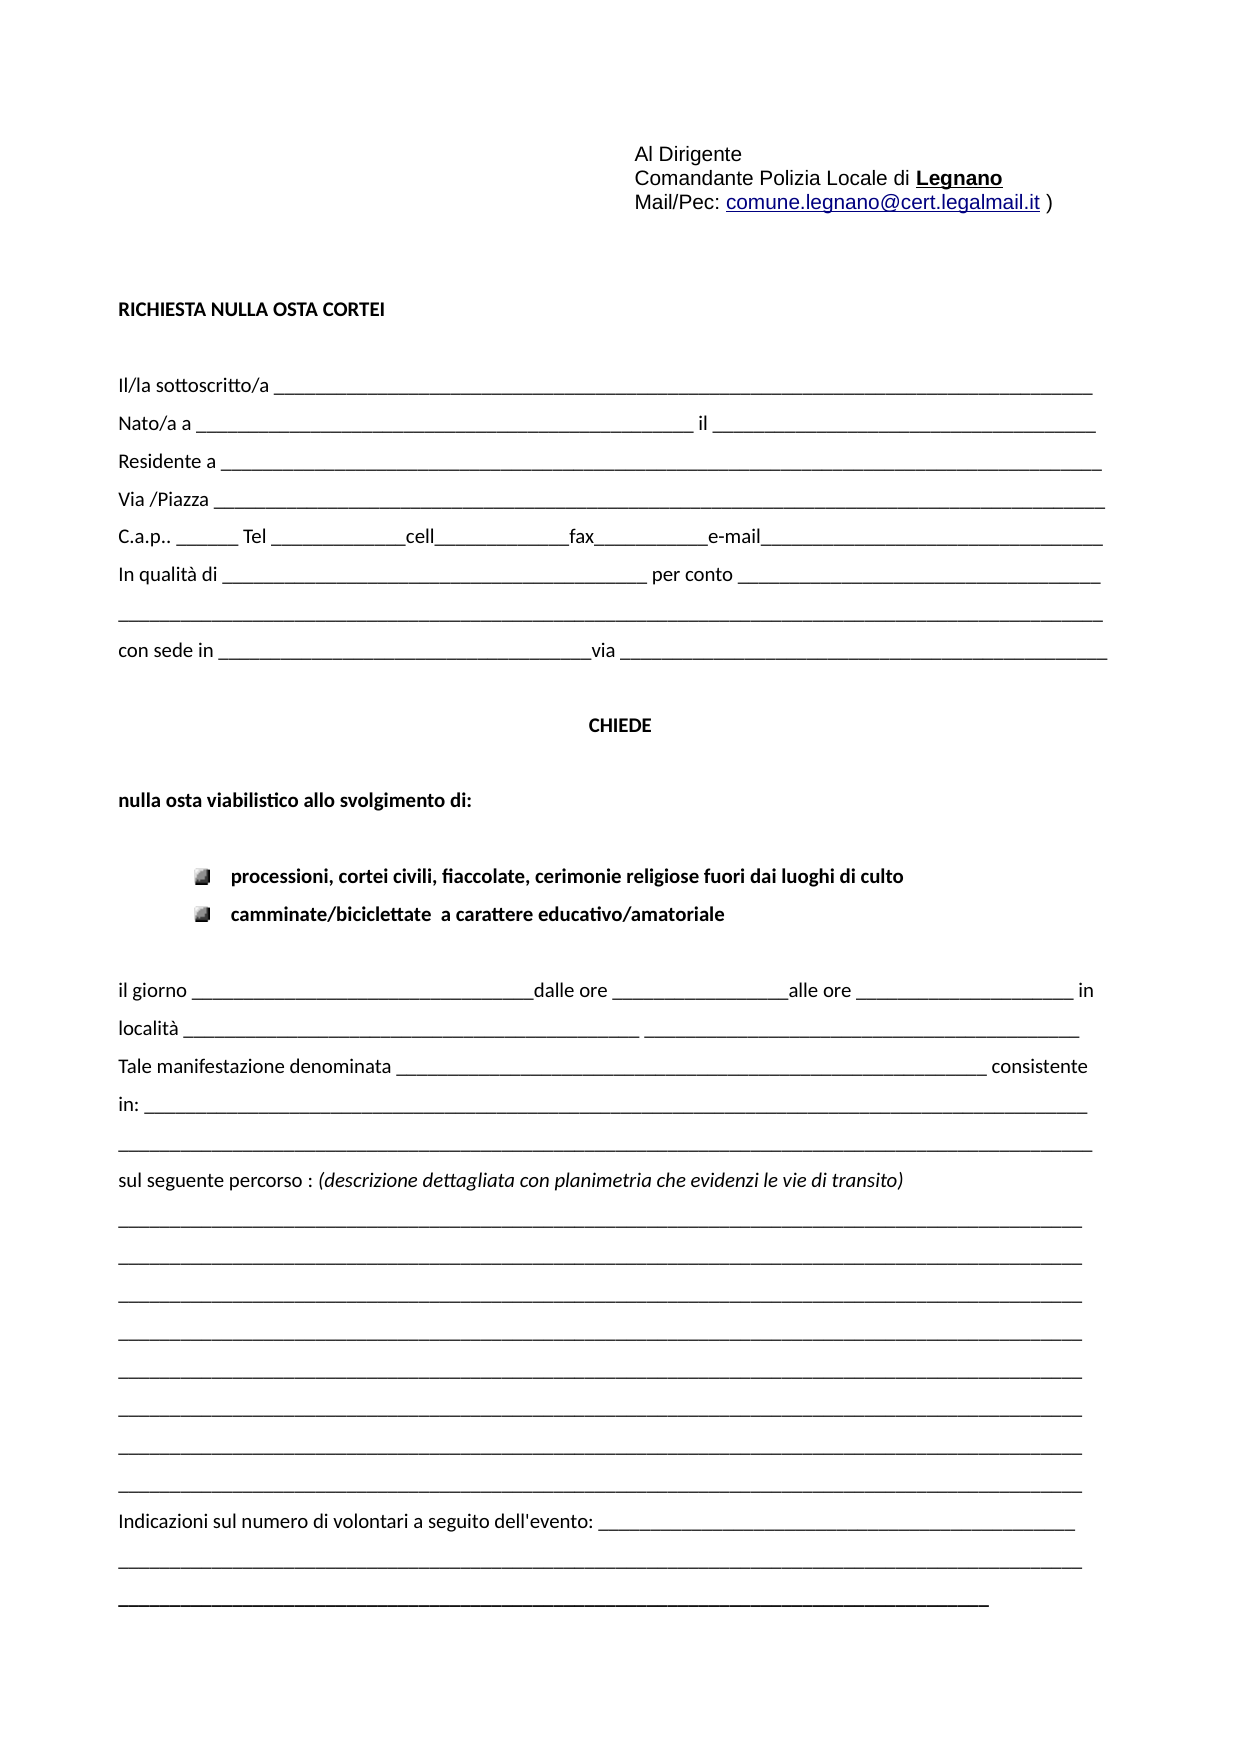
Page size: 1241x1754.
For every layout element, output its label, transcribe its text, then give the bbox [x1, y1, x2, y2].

text _____________________________________________________________________________________________ [118, 1356, 1122, 1382]
text ____________________________________________________________________________________ [118, 1584, 1122, 1609]
text Al Dirigente [487, 142, 1122, 166]
text Indicazioni sul numero di volontari a seguito dell'evento: ______________________________________________ [118, 1508, 1122, 1533]
text Il/la sottoscritto/a _______________________________________________________________________________ [118, 372, 1122, 397]
text _____________________________________________________________________________________________ [118, 1432, 1122, 1458]
text sul seguente percorso : (descrizione dettagliata con planimetria che evidenzi le vie di transito) [118, 1167, 1122, 1192]
text con sede in ____________________________________via _______________________________________________ [118, 637, 1122, 663]
subtitle RICHIESTA NULLA OSTA CORTEI [118, 296, 1122, 322]
text _____________________________________________________________________________________________ [118, 1546, 1122, 1571]
text Comandante Polizia Locale di Legnano [561, 166, 1122, 190]
text _____________________________________________________________________________________________ [118, 1243, 1122, 1268]
text Tale manifestazione denominata _________________________________________________________ consistente [118, 1053, 1122, 1078]
text CHIEDE [118, 712, 1122, 737]
text Via /Piazza ______________________________________________________________________________________ [118, 486, 1122, 511]
text C.a.p.. ______ Tel _____________cell_____________fax___________e-mail_________________________________ [118, 524, 1122, 549]
picture [194, 906, 210, 922]
text Residente a _____________________________________________________________________________________ [118, 448, 1122, 473]
text _____________________________________________________________________________________________ [118, 1394, 1122, 1420]
text località ____________________________________________ __________________________________________ [118, 1015, 1122, 1041]
text nulla osta viabilistico allo svolgimento di: [118, 788, 1122, 813]
text _____________________________________________________________________________________________ [118, 1205, 1122, 1230]
text Nato/a a ________________________________________________ il _____________________________________ [118, 410, 1122, 435]
text Mail/Pec: comune.legnano@cert.legalmail.it ) [561, 190, 1122, 214]
text il giorno _________________________________dalle ore _________________alle ore _____________________ in [118, 977, 1122, 1003]
text In qualità di _________________________________________ per conto ___________________________________ [118, 562, 1122, 587]
text _______________________________________________________________________________________________ [118, 599, 1122, 625]
text _____________________________________________________________________________________________ [118, 1470, 1122, 1496]
text _____________________________________________________________________________________________ [118, 1318, 1122, 1344]
picture [194, 868, 210, 885]
text _____________________________________________________________________________________________ [118, 1281, 1122, 1306]
list camminate/biciclettate a carattere educativo/amatoriale [193, 901, 1122, 927]
text ______________________________________________________________________________________________ [118, 1129, 1122, 1154]
text in: ___________________________________________________________________________________________ [118, 1091, 1122, 1116]
list processioni, cortei civili, fiaccolate, cerimonie religiose fuori dai luoghi di culto [193, 863, 1122, 889]
